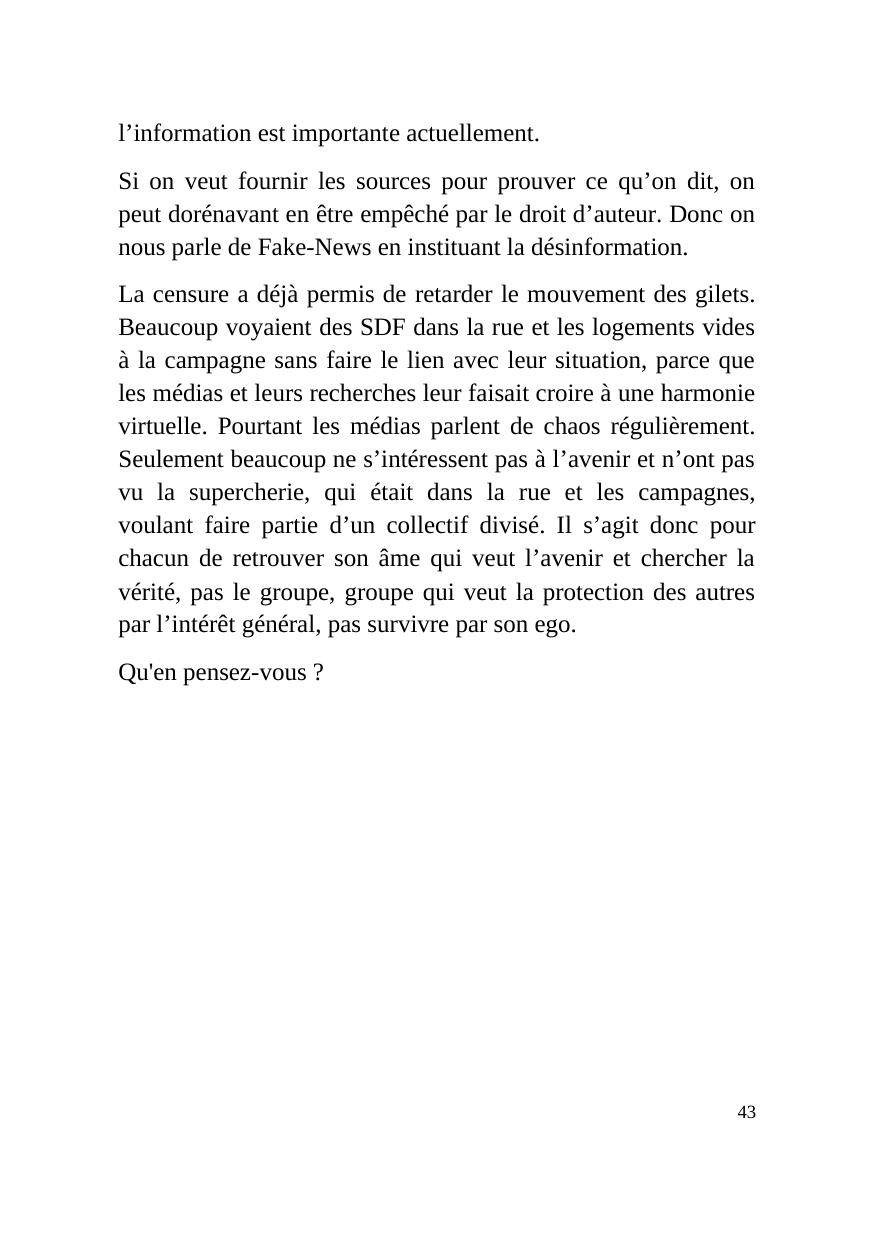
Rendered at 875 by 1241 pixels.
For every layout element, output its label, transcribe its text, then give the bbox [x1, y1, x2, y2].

text La censure a déjà permis de retarder le mouvement des gilets. Beaucoup voyaient des SDF dans la rue et les logements vides à la campagne sans faire le lien avec leur situation, parce que les médias et leurs recherches leur faisait croire à une harmonie virtuelle. Pourtant les médias parlent de chaos régulièrement. Seulement beaucoup ne s’intéressent pas à l’avenir et n’ont pas vu la supercherie, qui était dans la rue et les campagnes, voulant faire partie d’un collectif divisé. Il s’agit donc pour chacun de retrouver son âme qui veut l’avenir et chercher la vérité, pas le groupe, groupe qui veut la protection des autres par l’intérêt général, pas survivre par son ego. [118, 279, 756, 638]
text l’information est importante actuellement. [118, 118, 756, 147]
text Qu'en pensez-vous ? [118, 657, 756, 686]
text Si on veut fournir les sources pour prouver ce qu’on dit, on peut dorénavant en être empêché par le droit d’auteur. Donc on nous parle de Fake-News en instituant la désinformation. [118, 166, 756, 261]
